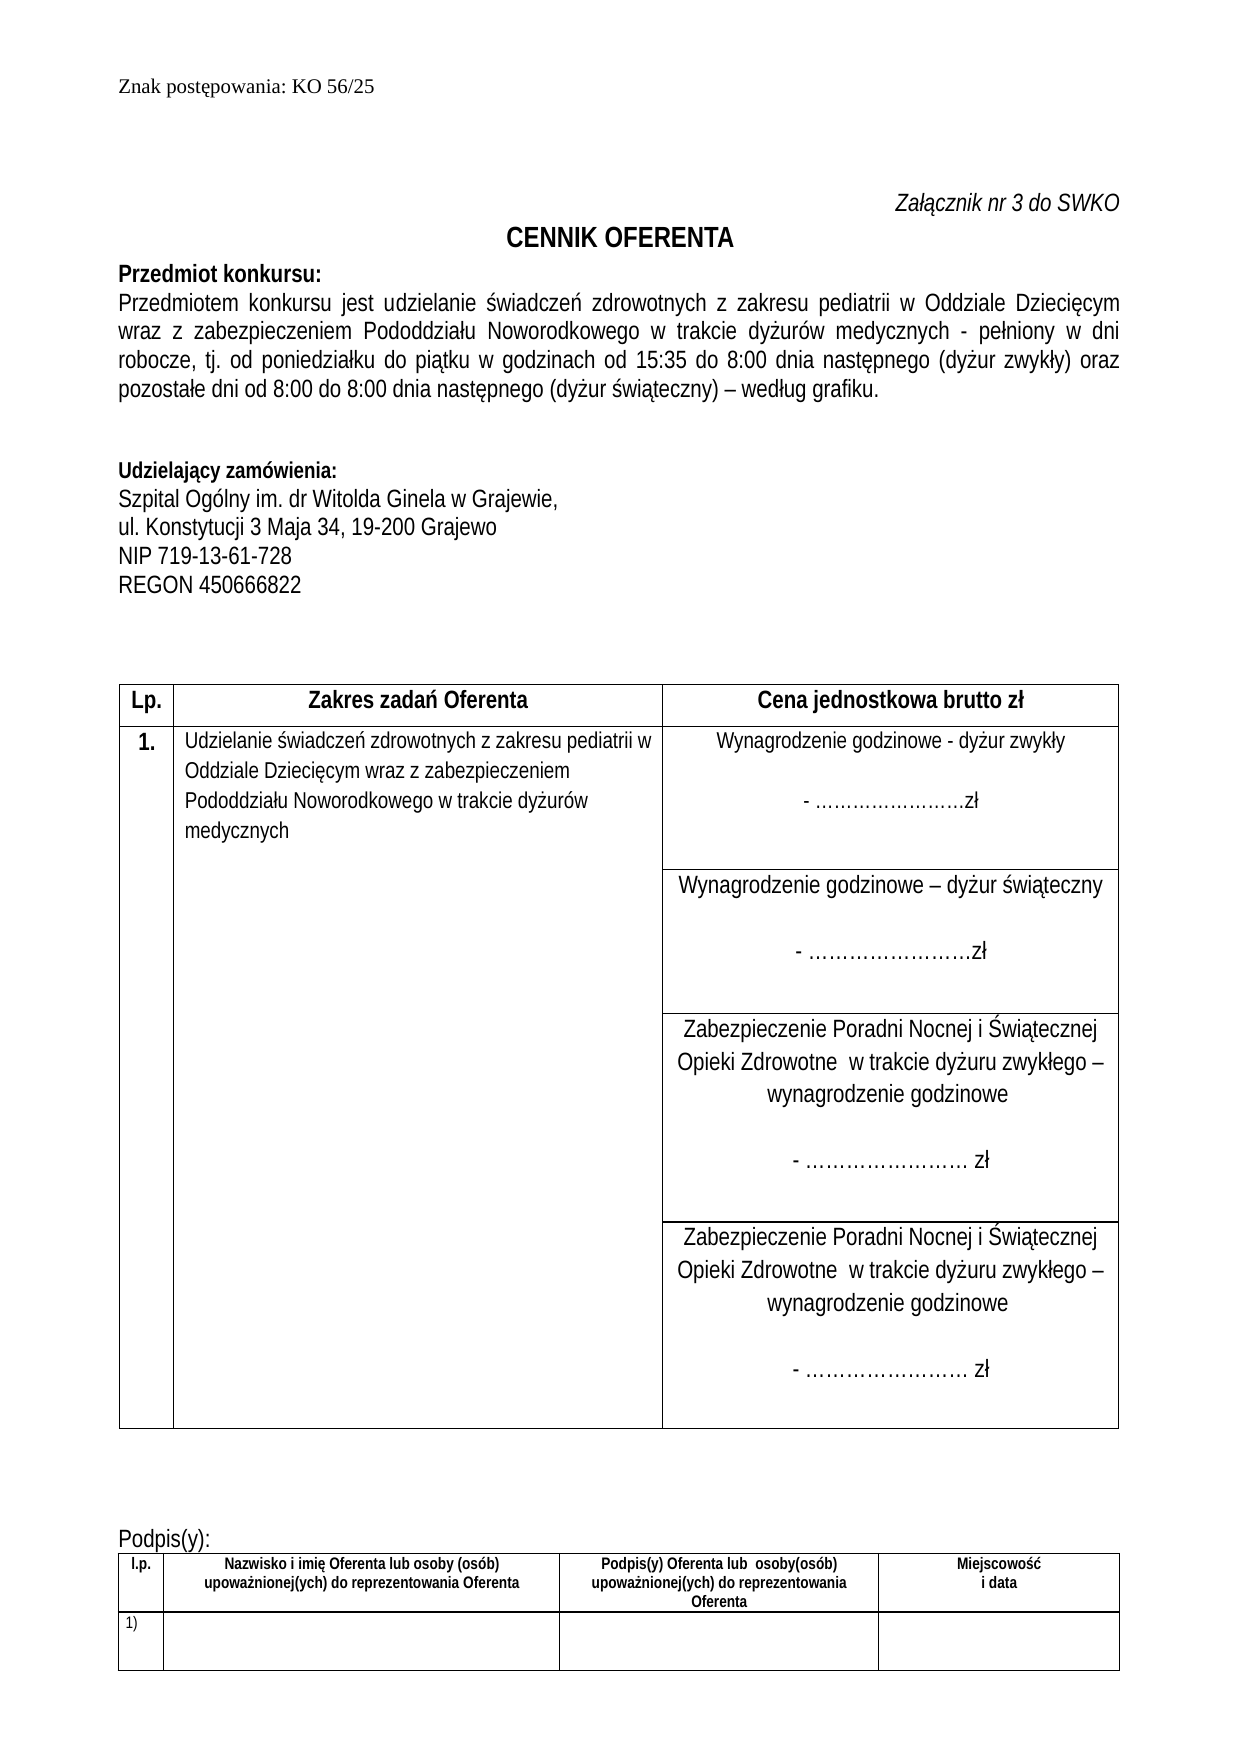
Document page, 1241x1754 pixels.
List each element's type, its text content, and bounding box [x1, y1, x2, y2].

table_cell 1) [119, 1613, 163, 1670]
table_cell [879, 1613, 1119, 1670]
subtitle Przedmiot konkursu: [118, 259, 1122, 288]
table_header Podpis(y) Oferenta lub osoby(osób) upoważnionej(ych) do reprezentowania Oferenta [560, 1554, 878, 1611]
table_header Miejscowość i data [879, 1554, 1119, 1611]
table_cell Wynagrodzenie godzinowe – dyżur świąteczny - ……………………zł [663, 870, 1118, 1012]
text Załącznik nr 3 do SWKO [118, 188, 1122, 216]
text Szpital Ogólny im. dr Witolda Ginela w Grajewie, [118, 484, 1122, 512]
table_cell [120, 1013, 173, 1221]
table_cell Zabezpieczenie Poradni Nocnej i Świątecznej Opieki Zdrowotne w trakcie dyżuru zwykłego – wynagrodzenie godzinowe - …………………… zł [663, 1014, 1118, 1221]
table_cell [164, 1613, 559, 1670]
text NIP 719-13-61-728 [118, 541, 1122, 570]
table_cell [174, 1013, 662, 1221]
table_cell 1. [120, 727, 173, 869]
text CENNIK OFERENTA [118, 221, 1122, 254]
table_cell Zabezpieczenie Poradni Nocnej i Świątecznej Opieki Zdrowotne w trakcie dyżuru zwykłego – wynagrodzenie godzinowe - …………………… zł [663, 1223, 1118, 1427]
table_cell [120, 1221, 173, 1427]
table_header Lp. [120, 685, 173, 726]
text REGON 450666822 [118, 570, 1122, 598]
table_header Zakres zadań Oferenta [174, 685, 662, 726]
text Udzielający zamówienia: [118, 457, 1122, 484]
table_cell Udzielanie świadczeń zdrowotnych z zakresu pediatrii w Oddziale Dziecięcym wraz z zabezpieczeniem Pododdziału Noworodkowego w trakcie dyżurów medycznych [174, 727, 662, 869]
table_cell [174, 869, 662, 1012]
table_cell [120, 869, 173, 1012]
text ul. Konstytucji 3 Maja 34, 19-200 Grajewo [118, 512, 1122, 541]
table_header Cena jednostkowa brutto zł [663, 685, 1118, 726]
table_header Nazwisko i imię Oferenta lub osoby (osób) upoważnionej(ych) do reprezentowania Oferenta [164, 1554, 559, 1611]
table_cell Wynagrodzenie godzinowe - dyżur zwykły - ……………………zł [663, 727, 1118, 869]
table_cell [560, 1613, 878, 1670]
table_cell [174, 1221, 662, 1427]
text Podpis(y): [118, 1524, 1122, 1553]
table_header l.p. [119, 1554, 163, 1611]
text Przedmiotem konkursu jest udzielanie świadczeń zdrowotnych z zakresu pediatrii w Oddziale Dziecięcym wraz z zabezpieczeniem Pododdziału Noworodkowego w trakcie dyżurów medycznych - pełniony w dni robocze, tj. od poniedziałku do piątku w godzinach od 15:35 do 8:00 dnia następnego (dyżur zwykły) oraz pozostałe dni od 8:00 do 8:00 dnia następnego (dyżur świąteczny) – według grafiku. [118, 288, 1122, 402]
